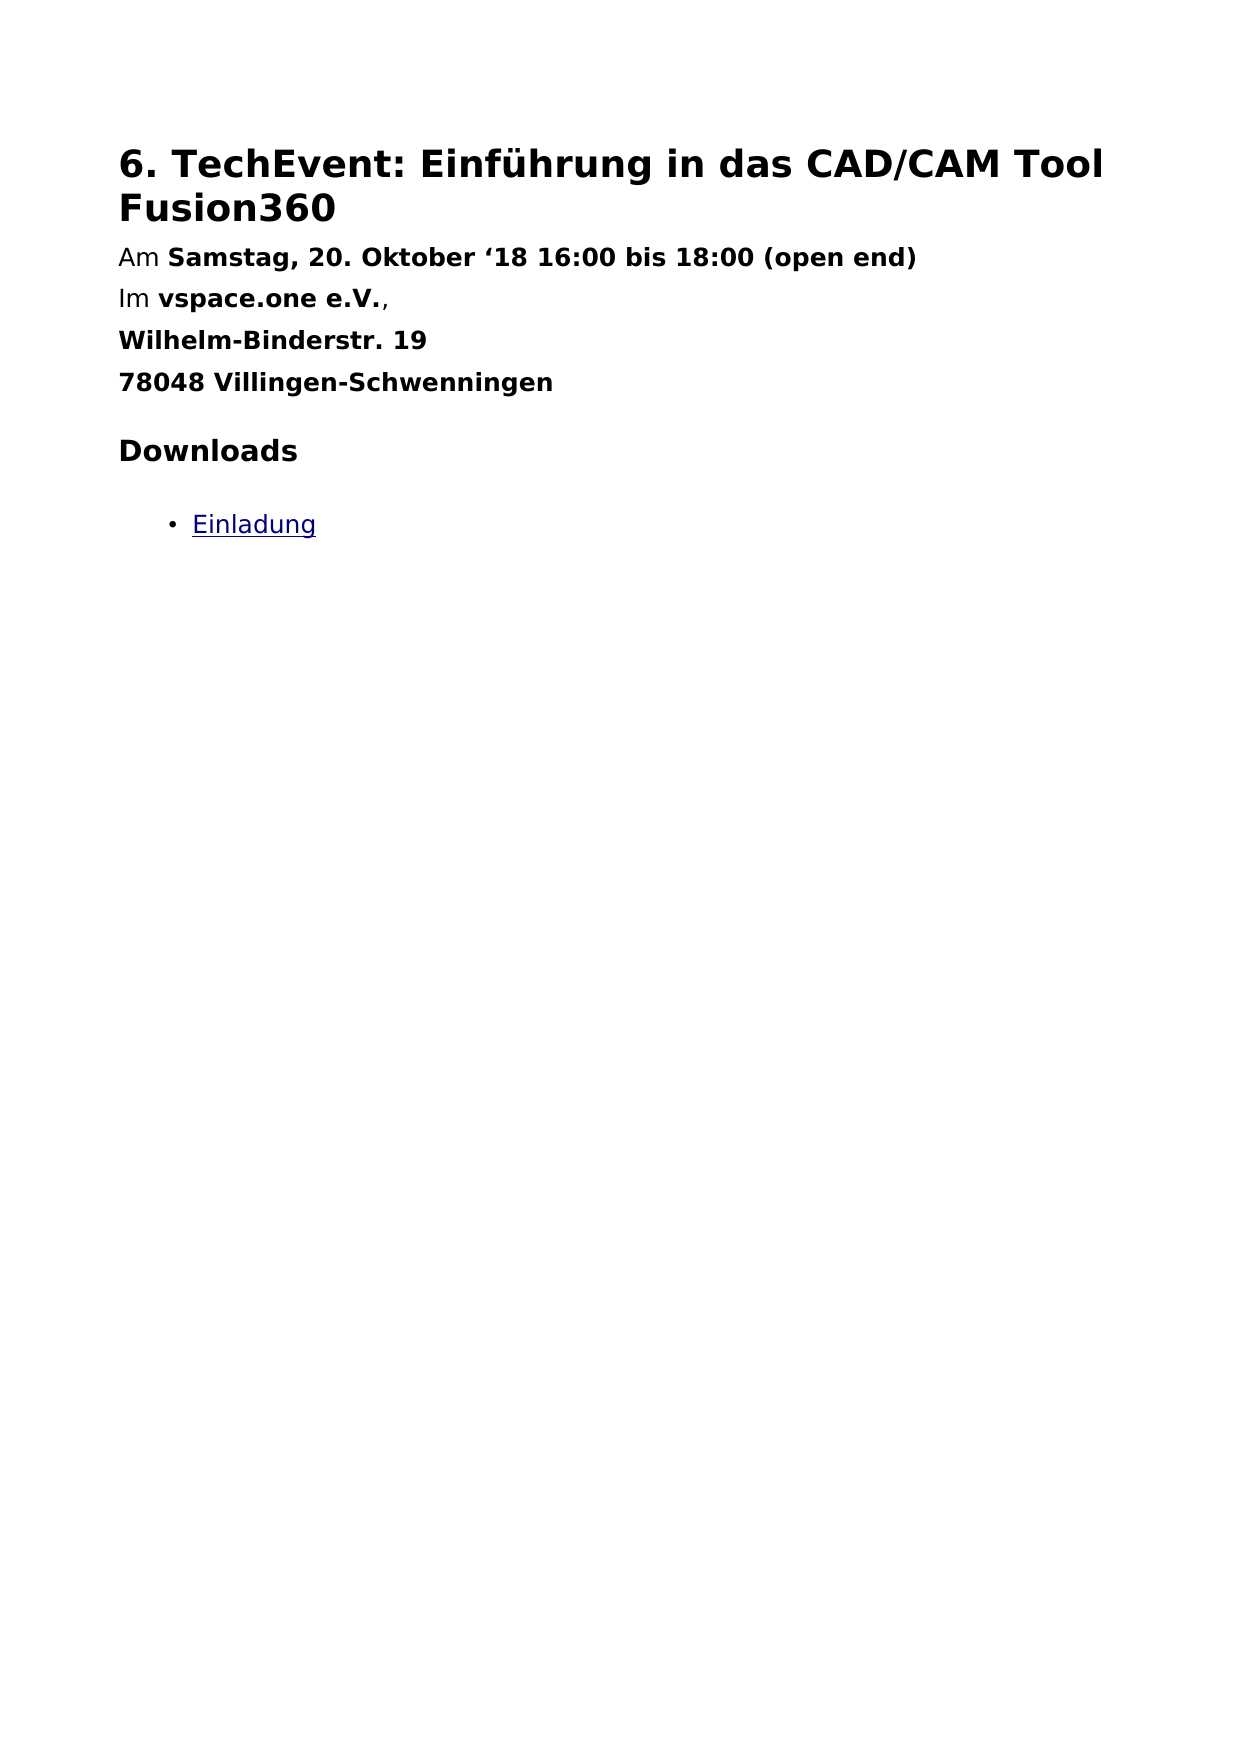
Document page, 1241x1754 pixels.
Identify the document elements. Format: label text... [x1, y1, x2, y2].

subtitle 6. TechEvent: Einführung in das CAD/CAM Tool Fusion360 [118, 143, 1122, 230]
text Wilhelm-Binderstr. 19 [118, 326, 1122, 355]
list Einladung [177, 511, 1122, 540]
text 78048 Villingen-Schwenningen [118, 368, 1122, 397]
subtitle Downloads [118, 434, 1122, 468]
text Am Samstag, 20. Oktober ‘18 16:00 bis 18:00 (open end) [118, 243, 1122, 272]
text Im vspace.one e.V., [118, 284, 1122, 314]
